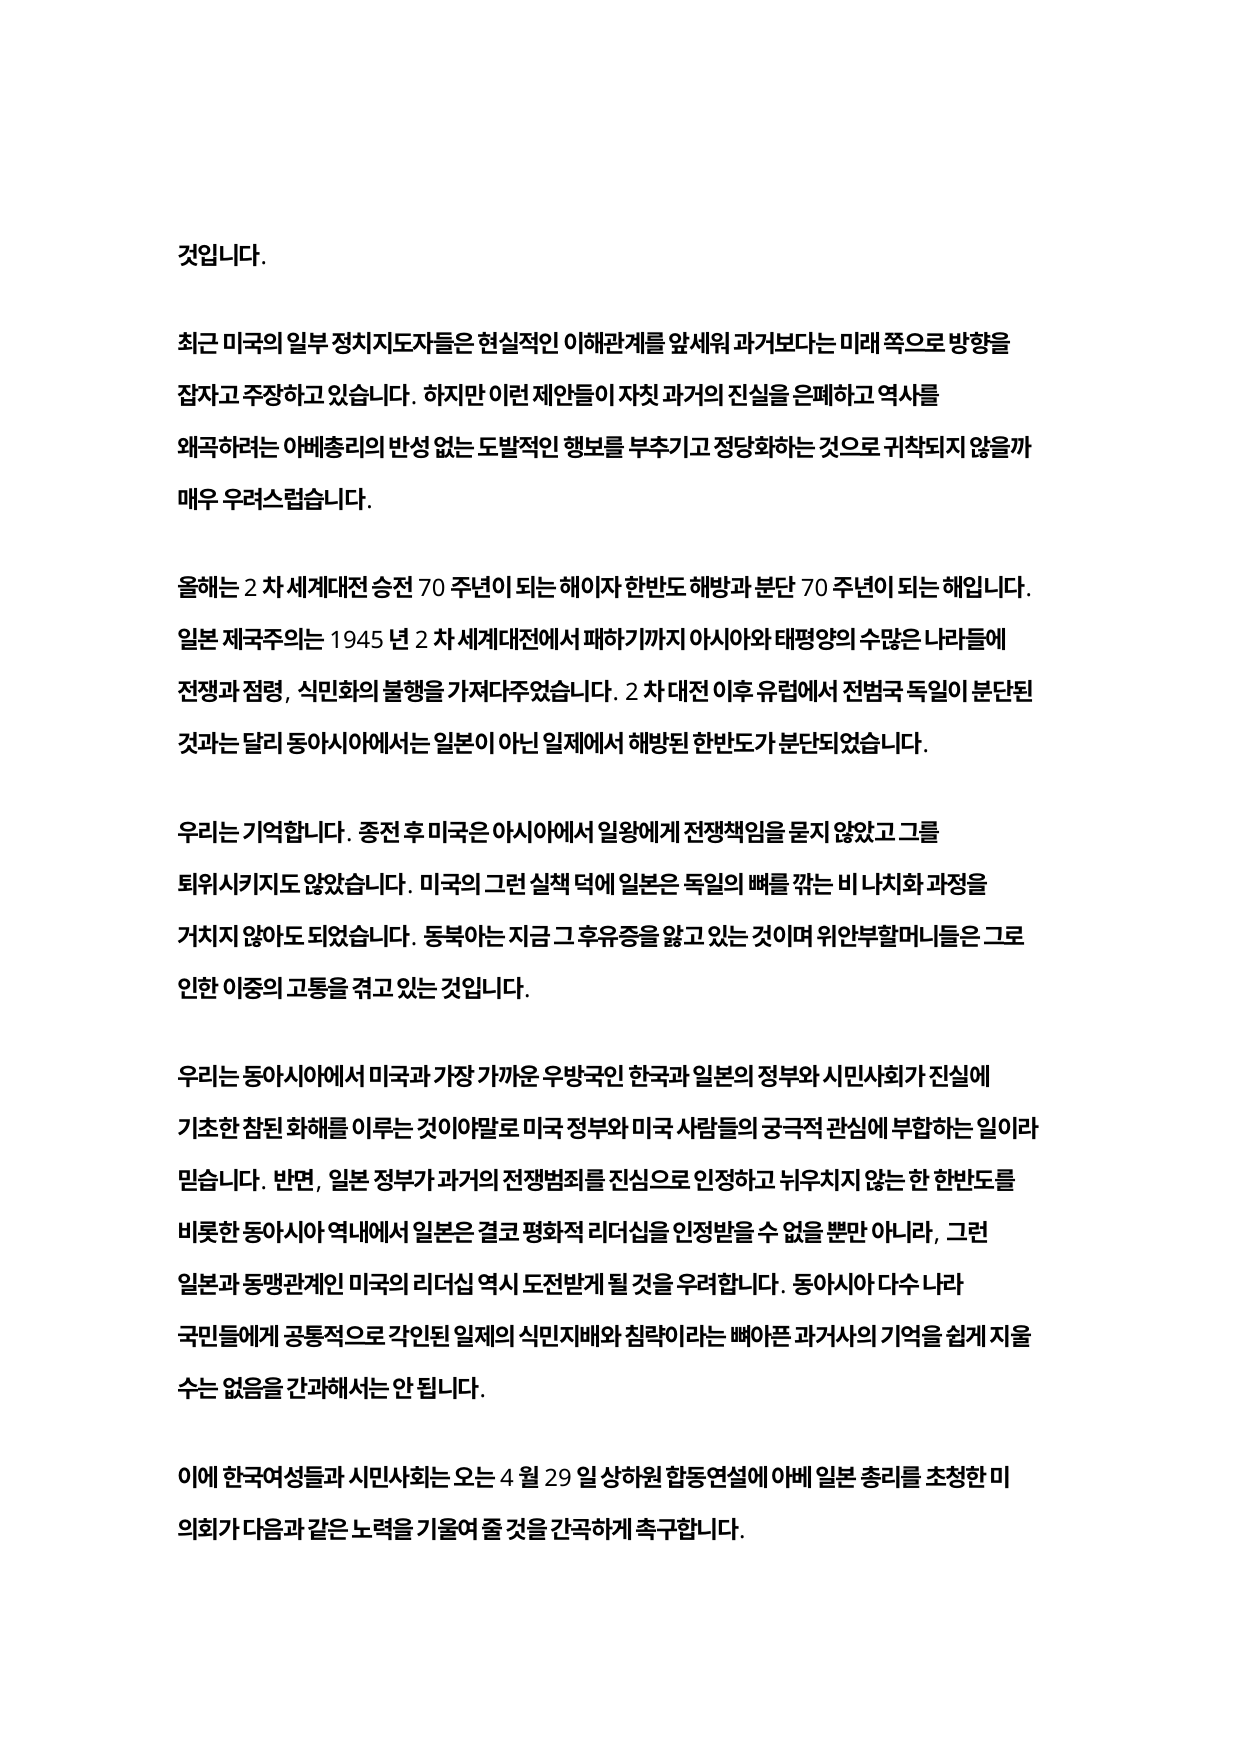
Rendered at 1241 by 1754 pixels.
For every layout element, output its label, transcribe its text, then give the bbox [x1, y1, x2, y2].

text 이에 한국여성들과 시민사회는 오는 4월 29일 상하원 합동연설에 아베 일본 총리를 초청한 미 의회가 다음과 같은 노력을 기울여 줄 것을 간곡하게 촉구합니다. [177, 1458, 1043, 1545]
text 우리는 동아시아에서 미국과 가장 가까운 우방국인 한국과 일본의 정부와 시민사회가 진실에 기초한 참된 화해를 이루는 것이야말로 미국 정부와 미국 사람들의 궁극적 관심에 부합하는 일이라 믿습니다. 반면, 일본 정부가 과거의 전쟁범죄를 진심으로 인정하고 뉘우치지 않는 한 한반도를 비롯한 동아시아 역내에서 일본은 결코 평화적 리더십을 인정받을 수 없을 뿐만 아니라, 그런 일본과 동맹관계인 미국의 리더십 역시 도전받게 될 것을 우려합니다. 동아시아 다수 나라 국민들에게 공통적으로 각인된 일제의 식민지배와 침략이라는 뼈아픈 과거사의 기억을 쉽게 지울 수는 없음을 간과해서는 안 됩니다. [177, 1058, 1043, 1405]
text 올해는 2차 세계대전 승전 70주년이 되는 해이자 한반도 해방과 분단 70주년이 되는 해입니다. 일본 제국주의는 1945년 2차 세계대전에서 패하기까지 아시아와 태평양의 수많은 나라들에 전쟁과 점령, 식민화의 불행을 가져다주었습니다. 2차 대전 이후 유럽에서 전범국 독일이 분단된 것과는 달리 동아시아에서는 일본이 아닌 일제에서 해방된 한반도가 분단되었습니다. [177, 569, 1043, 760]
text 것입니다. [177, 236, 1043, 271]
text 우리는 기억합니다. 종전 후 미국은 아시아에서 일왕에게 전쟁책임을 묻지 않았고 그를 퇴위시키지도 않았습니다. 미국의 그런 실책 덕에 일본은 독일의 뼈를 깎는 비 나치화 과정을 거치지 않아도 되었습니다. 동북아는 지금 그 후유증을 앓고 있는 것이며 위안부할머니들은 그로 인한 이중의 고통을 겪고 있는 것입니다. [177, 813, 1043, 1004]
text 최근 미국의 일부 정치지도자들은 현실적인 이해관계를 앞세워 과거보다는 미래 쪽으로 방향을 잡자고 주장하고 있습니다. 하지만 이런 제안들이 자칫 과거의 진실을 은폐하고 역사를 왜곡하려는 아베총리의 반성 없는 도발적인 행보를 부추기고 정당화하는 것으로 귀착되지 않을까 매우 우려스럽습니다. [177, 324, 1043, 515]
